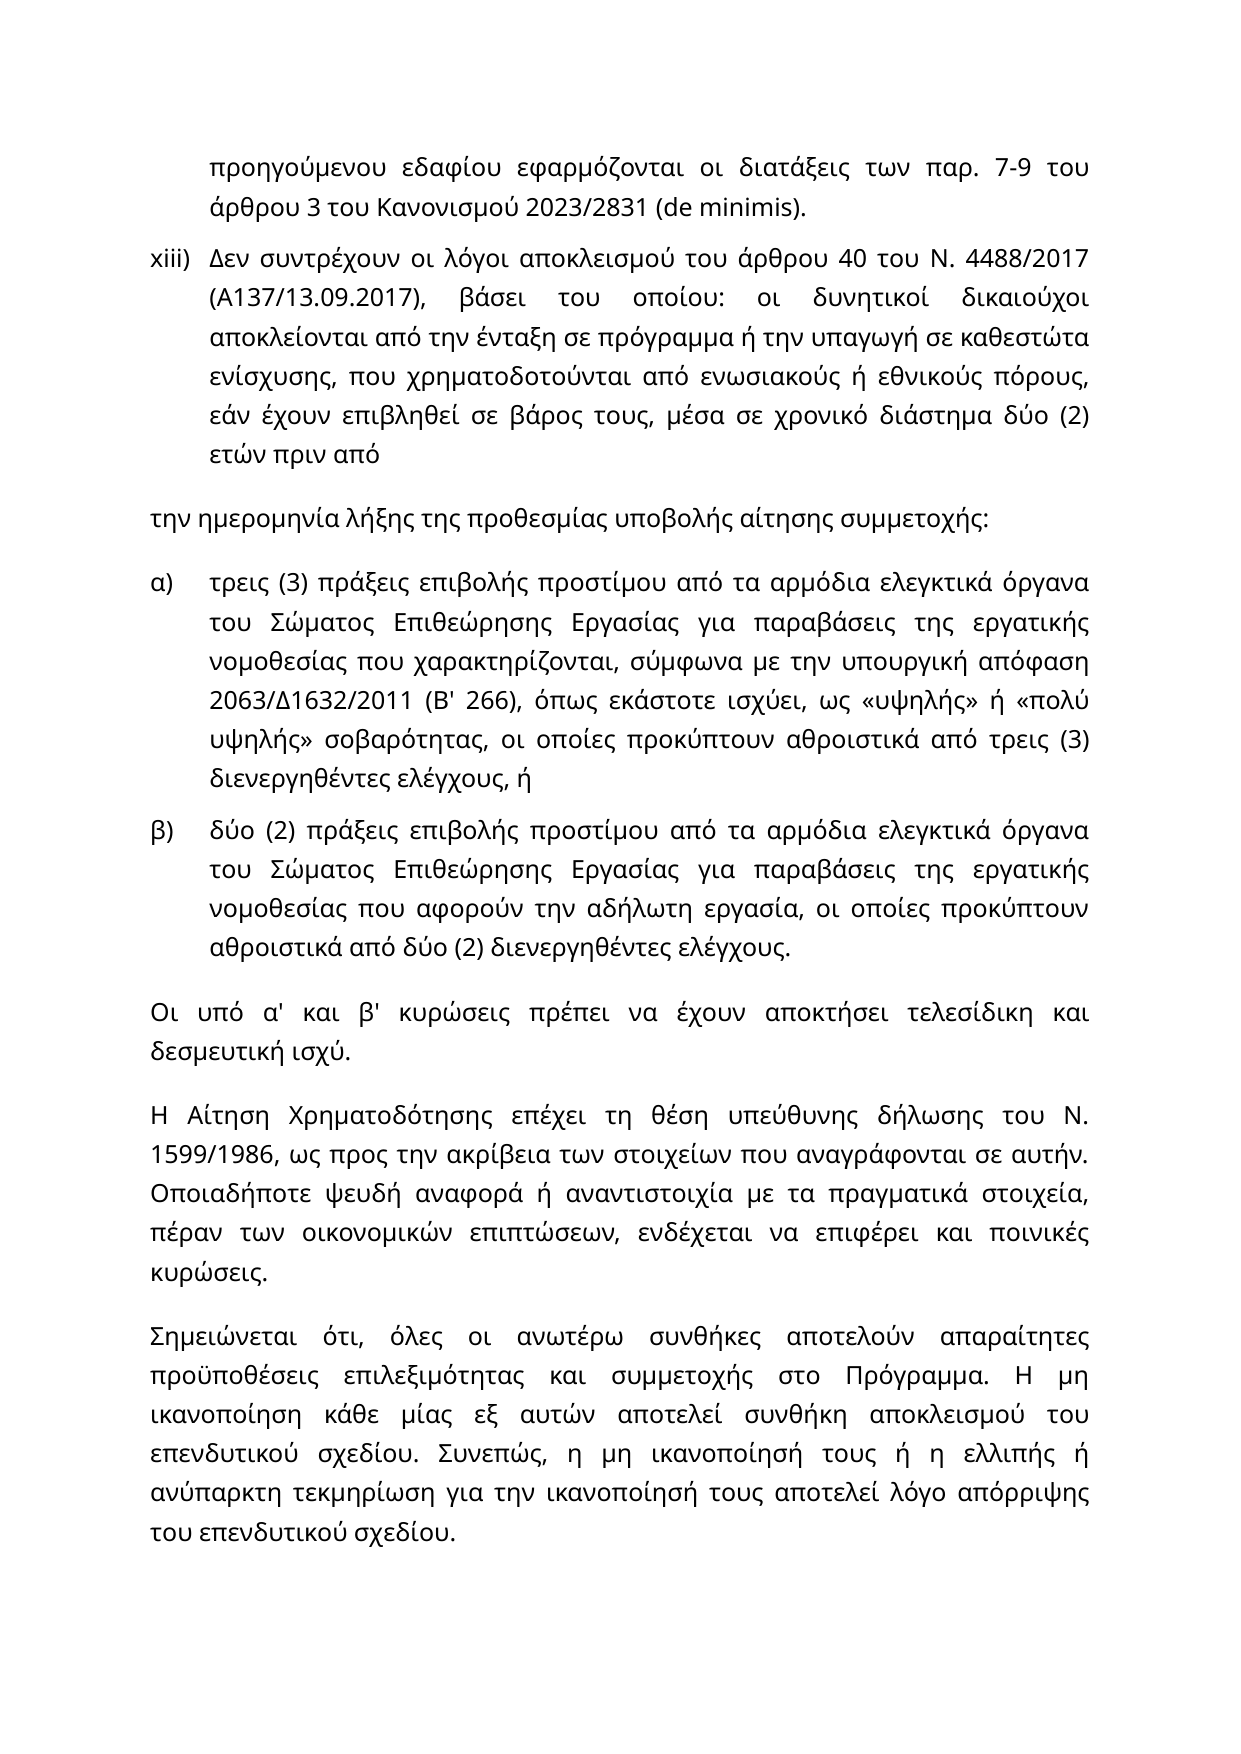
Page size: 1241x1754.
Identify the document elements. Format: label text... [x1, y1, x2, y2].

list προηγούμενου εδαφίου εφαρμόζονται οι διατάξεις των παρ. 7-9 του άρθρου 3 του Κανονισμού 2023/2831 (de minimis). [150, 150, 1090, 223]
list β) δύο (2) πράξεις επιβολής προστίμου από τα αρμόδια ελεγκτικά όργανα του Σώματος Επιθεώρησης Εργασίας για παραβάσεις της εργατικής νομοθεσίας που αφορούν την αδήλωτη εργασία, οι οποίες προκύπτουν αθροιστικά από δύο (2) διενεργηθέντες ελέγχους. [150, 812, 1090, 964]
list xiii) Δεν συντρέχουν οι λόγοι αποκλεισμού του άρθρου 40 του Ν. 4488/2017 (Α137/13.09.2017), βάσει του οποίου: οι δυνητικοί δικαιούχοι αποκλείονται από την ένταξη σε πρόγραμμα ή την υπαγωγή σε καθεστώτα ενίσχυσης, που χρηματοδοτούνται από ενωσιακούς ή εθνικούς πόρους, εάν έχουν επιβληθεί σε βάρος τους, μέσα σε χρονικό διάστημα δύο (2) ετών πριν από [150, 241, 1090, 471]
list α) τρεις (3) πράξεις επιβολής προστίμου από τα αρμόδια ελεγκτικά όργανα του Σώματος Επιθεώρησης Εργασίας για παραβάσεις της εργατικής νομοθεσίας που χαρακτηρίζονται, σύμφωνα με την υπουργική απόφαση 2063/Δ1632/2011 (Β' 266), όπως εκάστοτε ισχύει, ως «υψηλής» ή «πολύ υψηλής» σοβαρότητας, οι οποίες προκύπτουν αθροιστικά από τρεις (3) διενεργηθέντες ελέγχους, ή [150, 565, 1090, 795]
text Η Αίτηση Χρηματοδότησης επέχει τη θέση υπεύθυνης δήλωσης του Ν. 1599/1986, ως προς την ακρίβεια των στοιχείων που αναγράφονται σε αυτήν. Οποιαδήποτε ψευδή αναφορά ή αναντιστοιχία με τα πραγματικά στοιχεία, πέραν των οικονομικών επιπτώσεων, ενδέχεται να επιφέρει και ποινικές κυρώσεις. [150, 1097, 1090, 1288]
text Σημειώνεται ότι, όλες οι ανωτέρω συνθήκες αποτελούν απαραίτητες προϋποθέσεις επιλεξιμότητας και συμμετοχής στο Πρόγραμμα. Η μη ικανοποίηση κάθε μίας εξ αυτών αποτελεί συνθήκη αποκλεισμού του επενδυτικού σχεδίου. Συνεπώς, η μη ικανοποίησή τους ή η ελλιπής ή ανύπαρκτη τεκμηρίωση για την ικανοποίησή τους αποτελεί λόγο απόρριψης του επενδυτικού σχεδίου. [150, 1318, 1090, 1548]
text την ημερομηνία λήξης της προθεσμίας υποβολής αίτησης συμμετοχής: [150, 501, 1090, 535]
text Οι υπό α' και β' κυρώσεις πρέπει να έχουν αποκτήσει τελεσίδικη και δεσμευτική ισχύ. [150, 994, 1090, 1067]
